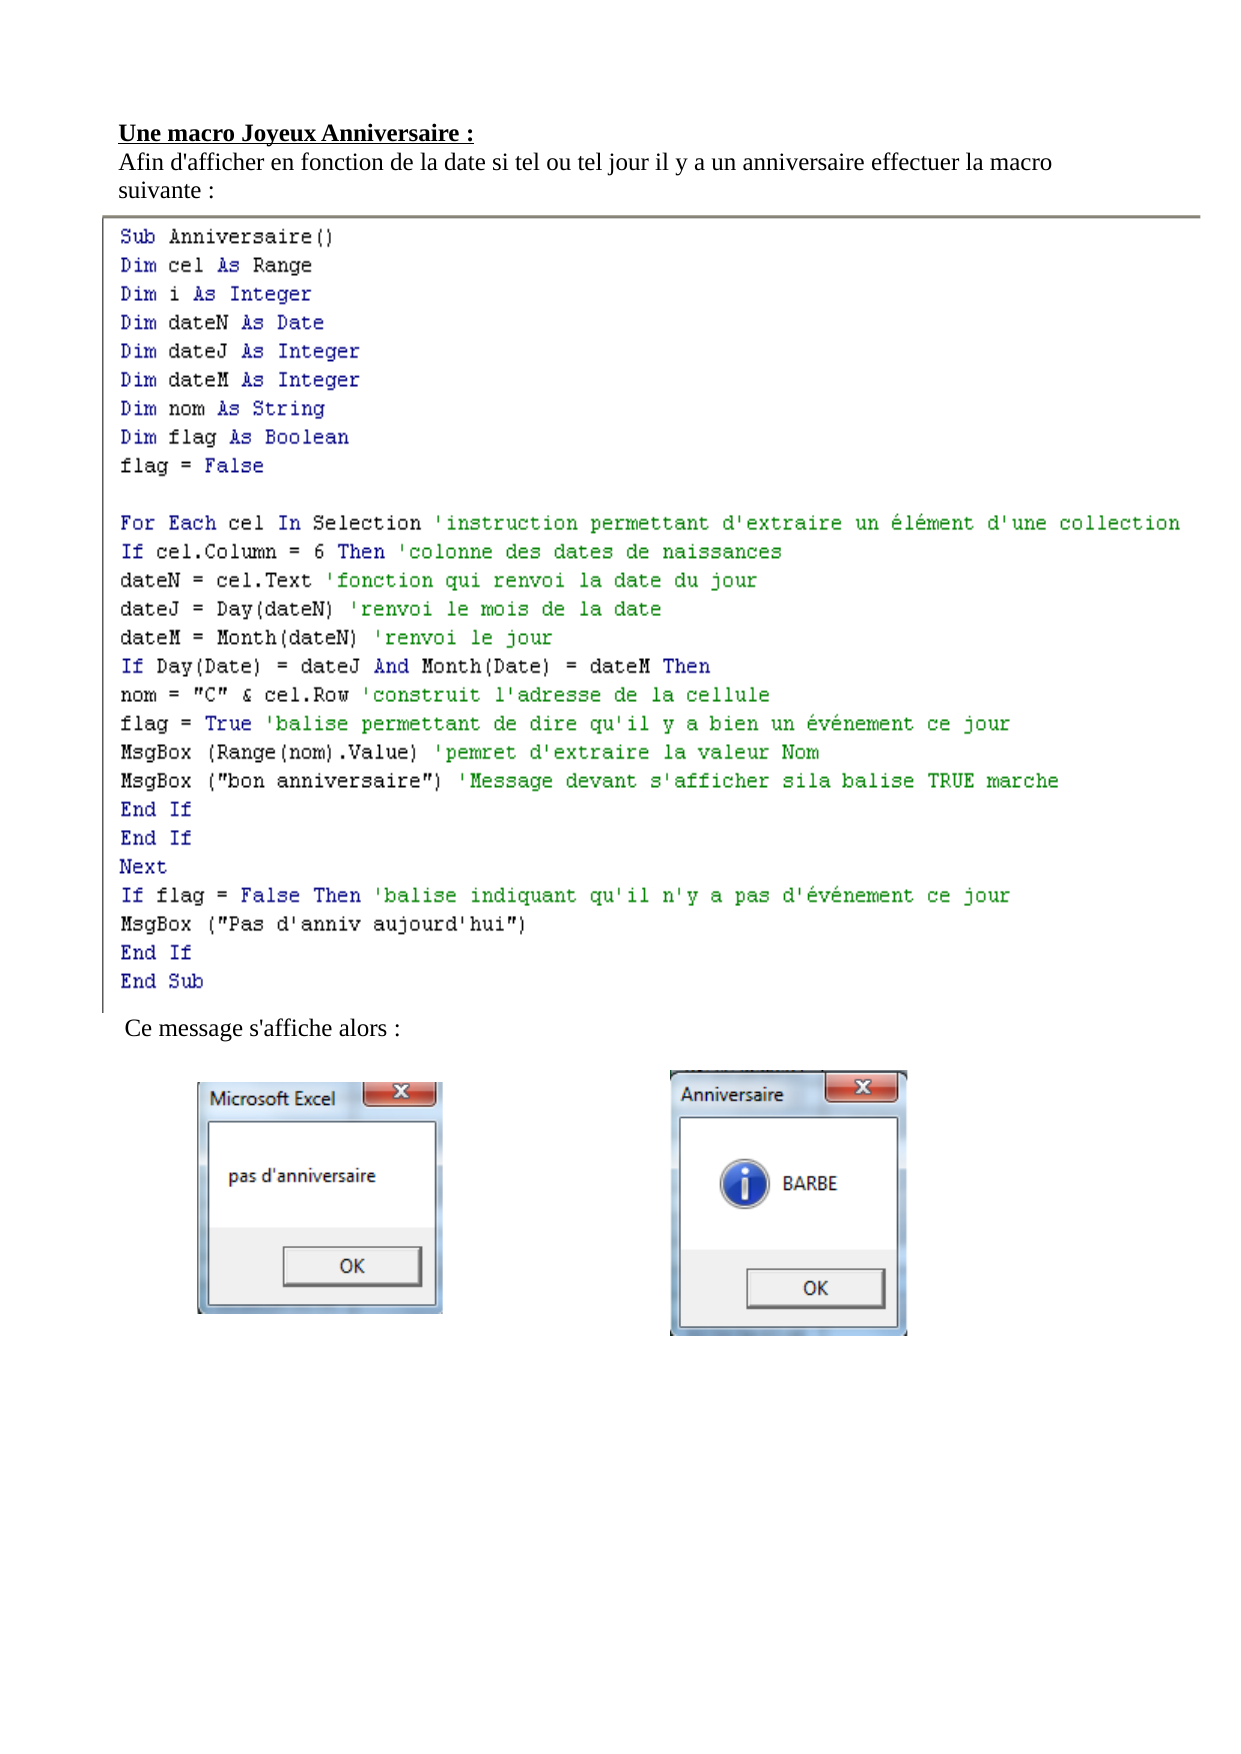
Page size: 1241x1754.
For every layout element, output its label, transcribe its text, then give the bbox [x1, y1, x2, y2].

text Une macro Joyeux Anniversaire : [118, 118, 1122, 147]
picture [197, 1082, 443, 1314]
text Ce message s'affiche alors : [118, 1013, 1122, 1041]
picture [670, 1070, 908, 1336]
text Afin d'afficher en fonction de la date si tel ou tel jour il y a un anniversaire effectuer la macro suivante : [118, 147, 1122, 204]
text [118, 204, 1122, 215]
